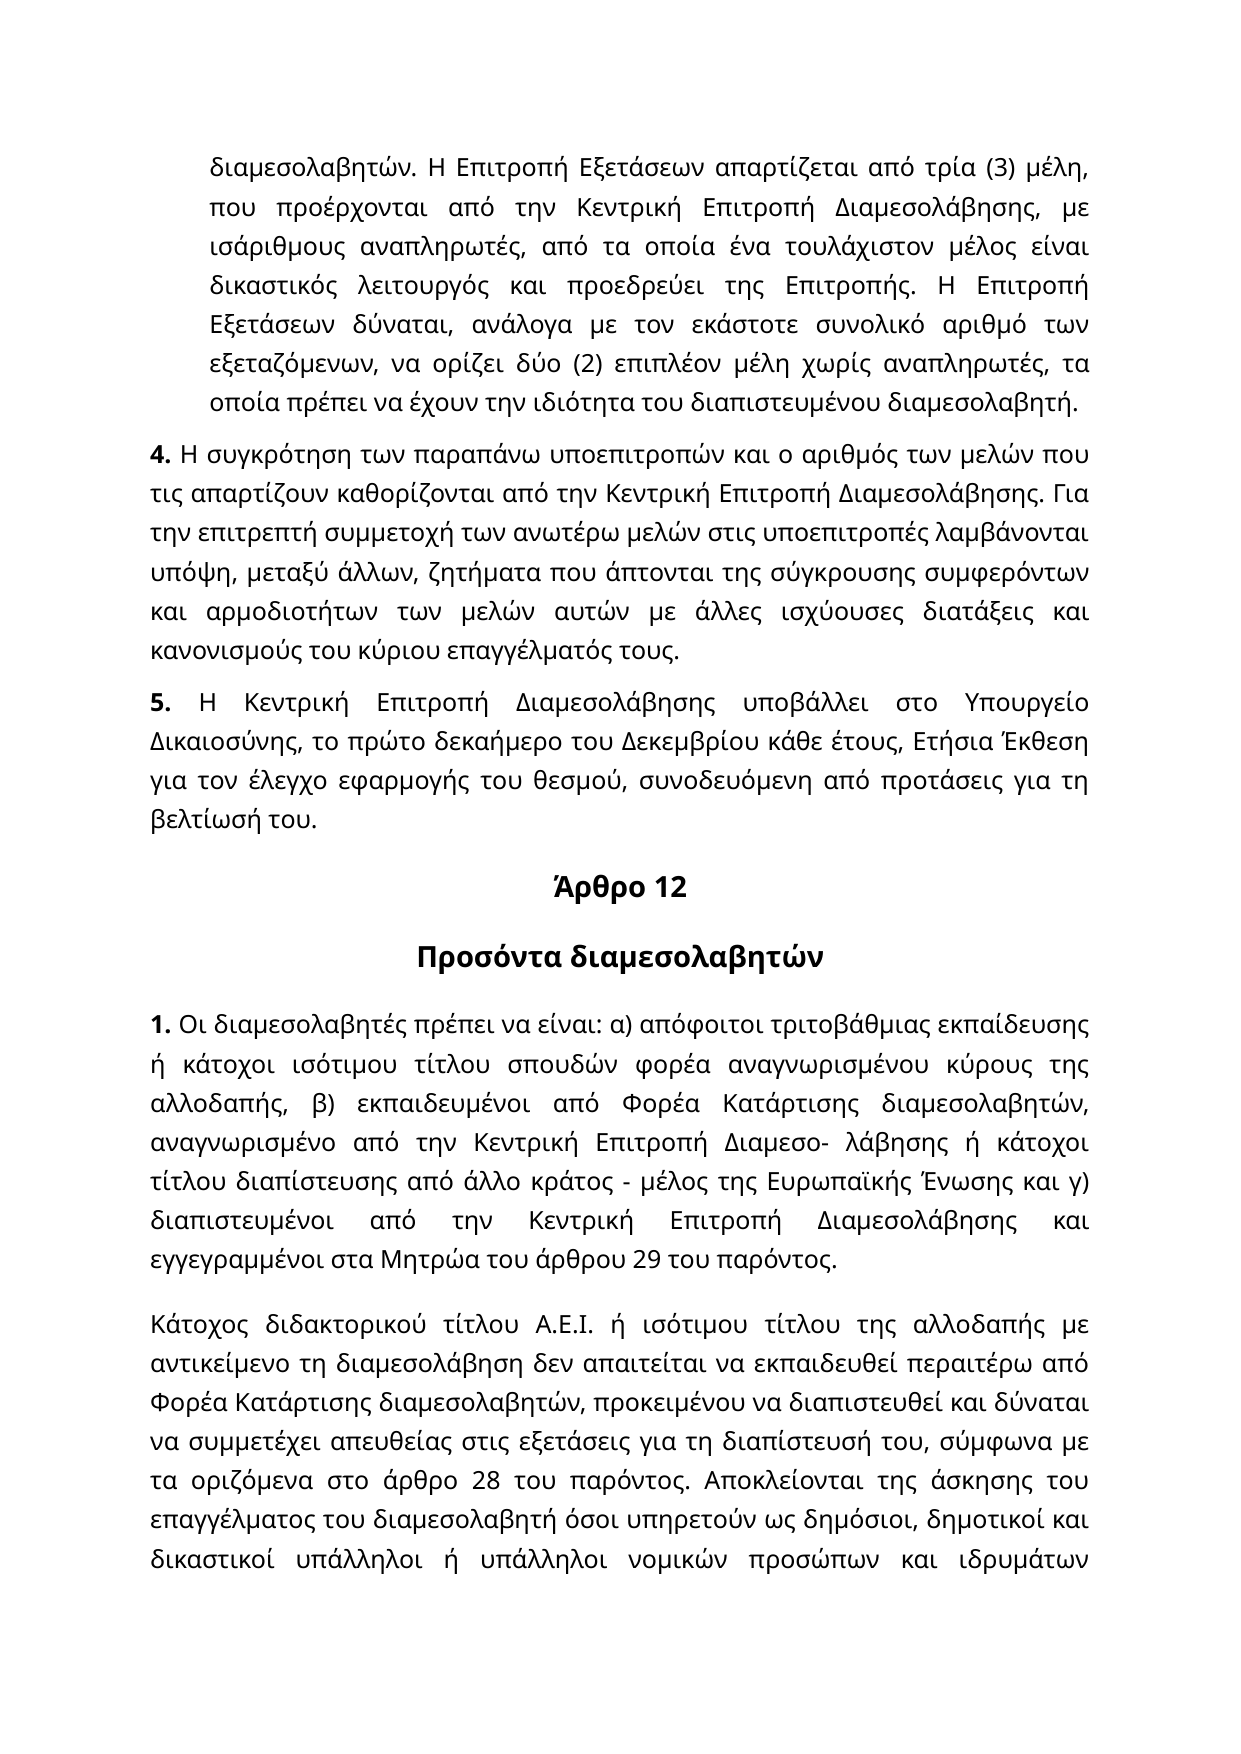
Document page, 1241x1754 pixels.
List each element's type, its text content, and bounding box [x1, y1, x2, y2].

subtitle Προσόντα διαμεσολαβητών [150, 936, 1090, 976]
text 1. Οι διαμεσολαβητές πρέπει να είναι: α) απόφοιτοι τριτοβάθμιας εκπαίδευσης ή κάτοχοι ισότιμου τίτλου σπουδών φορέα αναγνωρισμένου κύρους της αλλοδαπής, β) εκπαιδευμένοι από Φορέα Κατάρτισης διαμεσολαβητών, αναγνωρισμένο από την Κεντρική Επιτροπή Διαμεσο- λάβησης ή κάτοχοι τίτλου διαπίστευσης από άλλο κράτος - μέλος της Ευρωπαϊκής Ένωσης και γ) διαπιστευμένοι από την Κεντρική Επιτροπή Διαμεσολάβησης και εγγεγραμμένοι στα Μητρώα του άρθρου 29 του παρόντος. [150, 1007, 1090, 1276]
subtitle Άρθρο 12 [150, 866, 1090, 906]
text 5. Η Κεντρική Επιτροπή Διαμεσολάβησης υποβάλλει στο Υπουργείο Δικαιοσύνης, το πρώτο δεκαήμερο του Δεκεμβρίου κάθε έτους, Ετήσια Έκθεση για τον έλεγχο εφαρμογής του θεσμού, συνοδευόμενη από προτάσεις για τη βελτίωσή του. [150, 684, 1090, 836]
list διαμεσολαβητών. Η Επιτροπή Εξετάσεων απαρτίζεται από τρία (3) μέλη, που προέρχονται από την Κεντρική Επιτροπή Διαμεσολάβησης, με ισάριθμους αναπληρωτές, από τα οποία ένα τουλάχιστον μέλος είναι δικαστικός λειτουργός και προεδρεύει της Επιτροπής. Η Επιτροπή Εξετάσεων δύναται, ανάλογα με τον εκάστοτε συνολικό αριθμό των εξεταζόμενων, να ορίζει δύο (2) επιπλέον μέλη χωρίς αναπληρωτές, τα οποία πρέπει να έχουν την ιδιότητα του διαπιστευμένου διαμεσολαβητή. [150, 150, 1090, 419]
text Κάτοχος διδακτορικού τίτλου Α.Ε.Ι. ή ισότιμου τίτλου της αλλοδαπής με αντικείμενο τη διαμεσολάβηση δεν απαιτείται να εκπαιδευθεί περαιτέρω από Φορέα Κατάρτισης διαμεσολαβητών, προκειμένου να διαπιστευθεί και δύναται να συμμετέχει απευθείας στις εξετάσεις για τη διαπίστευσή του, σύμφωνα με τα οριζόμενα στο άρθρο 28 του παρόντος. Αποκλείονται της άσκησης του επαγγέλματος του διαμεσολαβητή όσοι υπηρετούν ως δημόσιοι, δημοτικοί και δικαστικοί υπάλληλοι ή υπάλληλοι νομικών προσώπων και ιδρυμάτων [150, 1306, 1090, 1575]
text 4. Η συγκρότηση των παραπάνω υποεπιτροπών και ο αριθμός των μελών που τις απαρτίζουν καθορίζονται από την Κεντρική Επιτροπή Διαμεσολάβησης. Για την επιτρεπτή συμμετοχή των ανωτέρω μελών στις υποεπιτροπές λαμβάνονται υπόψη, μεταξύ άλλων, ζητήματα που άπτονται της σύγκρουσης συμφερόντων και αρμοδιοτήτων των μελών αυτών με άλλες ισχύουσες διατάξεις και κανονισμούς του κύριου επαγγέλματός τους. [150, 437, 1090, 667]
